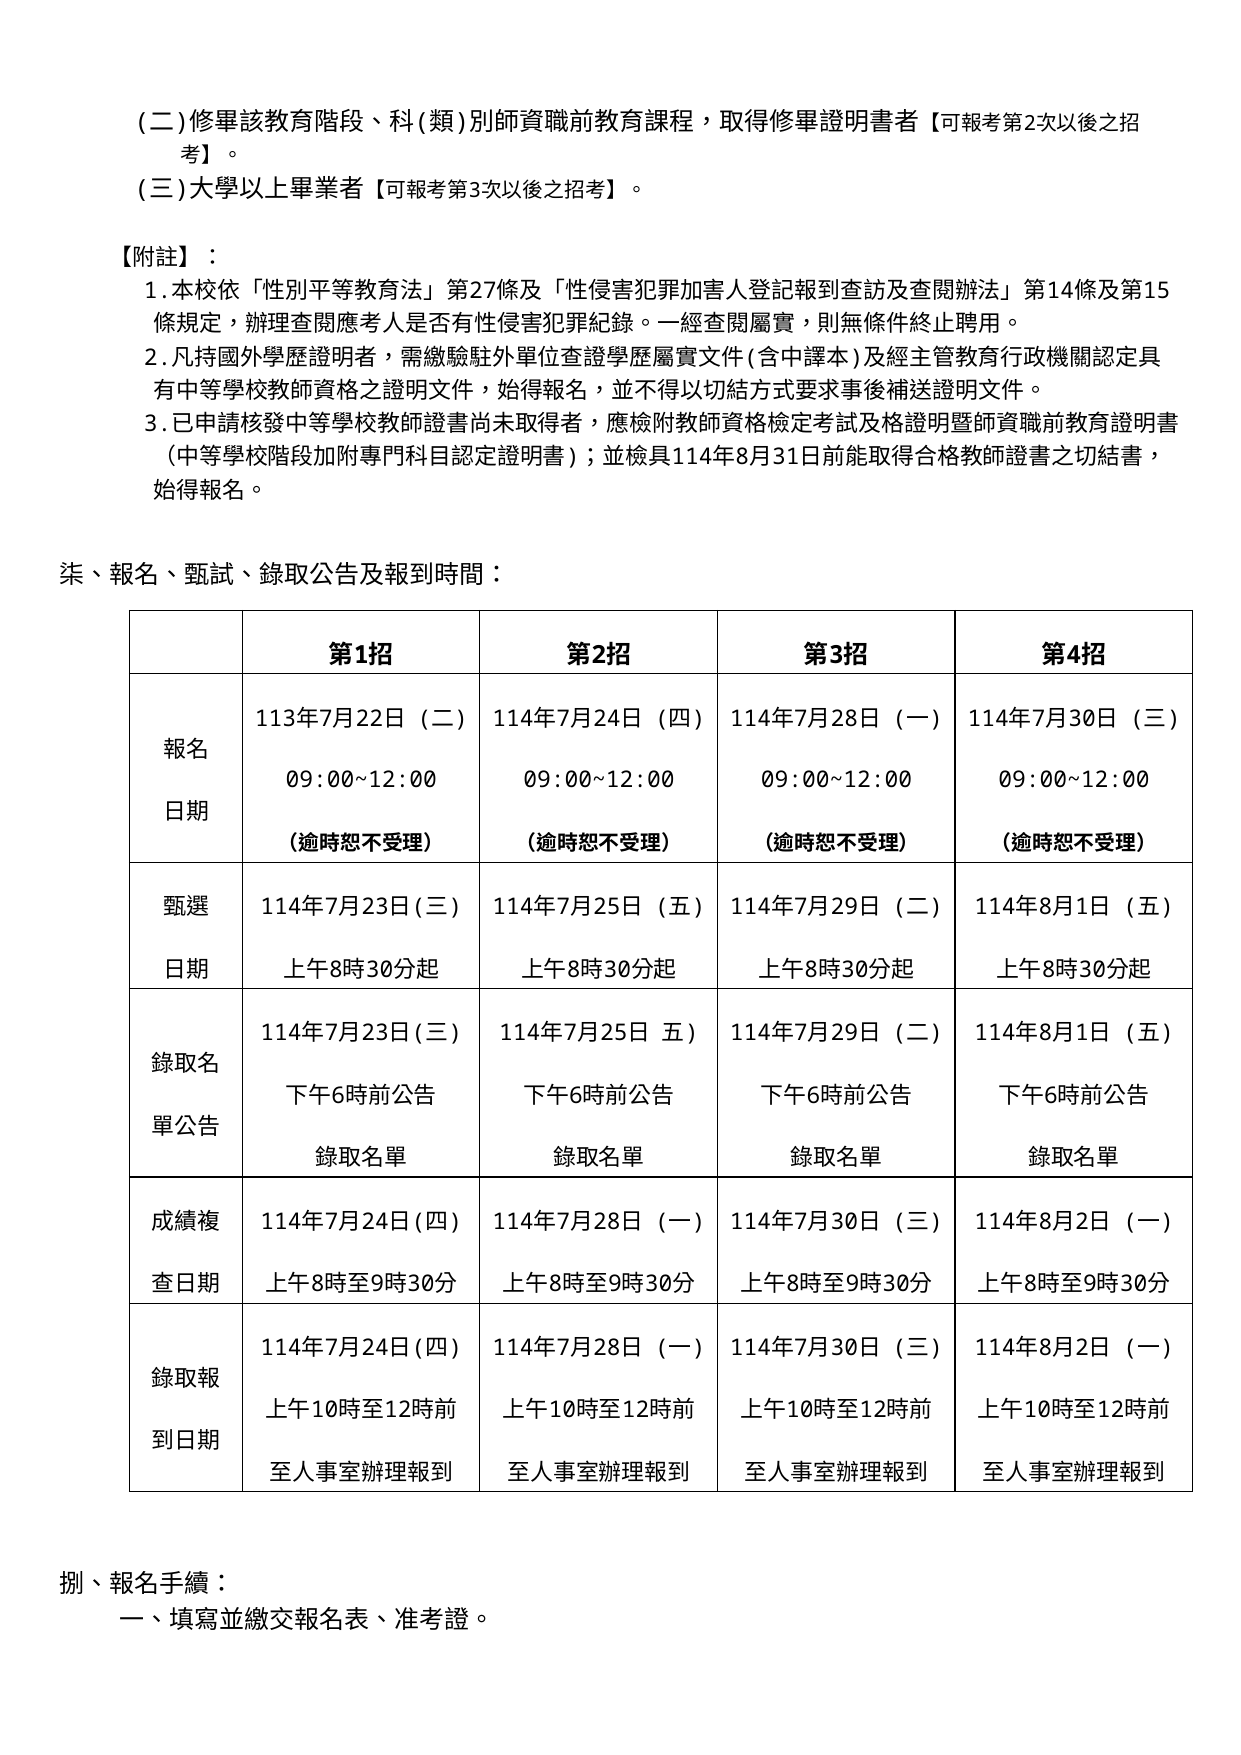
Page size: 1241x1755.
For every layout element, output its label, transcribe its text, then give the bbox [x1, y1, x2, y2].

table_cell 114年7月25日 五) 下午6時前公告 錄取名單 [480, 989, 717, 1176]
table_cell 114年7月30日 (三) 上午8時至9時30分 [718, 1178, 954, 1302]
table_cell 114年7月29日 (二) 下午6時前公告 錄取名單 [718, 989, 954, 1176]
table_cell 114年7月29日 (二) 上午8時30分起 [718, 863, 954, 988]
table_cell 錄取名單公告 [130, 989, 242, 1176]
text 3.已申請核發中等學校教師證書尚未取得者，應檢附教師資格檢定考試及格證明暨師資職前教育證明書（中等學校階段加附專門科目認定證明書)；並檢具114年8月31日前能取得合格教師證書之切結書，始得報名。 [88, 405, 1181, 505]
text 【附註】： [59, 238, 1181, 272]
text 2.凡持國外學歷證明者，需繳驗駐外單位查證學歷屬實文件(含中譯本)及經主管教育行政機關認定具有中等學校教師資格之證明文件，始得報名，並不得以切結方式要求事後補送證明文件。 [88, 338, 1181, 405]
text (二)修畢該教育階段、科(類)別師資職前教育課程，取得修畢證明書者【可報考第2次以後之招考】。 [59, 102, 1181, 168]
table_cell 成績複查日期 [130, 1178, 242, 1302]
text 1.本校依「性別平等教育法」第27條及「性侵害犯罪加害人登記報到查訪及查閱辦法」第14條及第15條規定，辦理查閱應考人是否有性侵害犯罪紀錄。一經查閱屬實，則無條件終止聘用。 [88, 272, 1181, 338]
table_cell 錄取報到日期 [130, 1304, 242, 1491]
table_cell 報名 日期 [130, 674, 242, 862]
table_header 第4招 [956, 611, 1192, 673]
table_cell 114年8月2日 (一) 上午10時至12時前 至人事室辦理報到 [956, 1304, 1192, 1491]
table_header 第1招 [243, 611, 479, 673]
table_cell 114年8月2日 (一) 上午8時至9時30分 [956, 1178, 1192, 1302]
table_cell 甄選 日期 [130, 863, 242, 988]
table_cell 114年7月25日 (五) 上午8時30分起 [480, 863, 717, 988]
table_cell 114年7月28日 (一) 上午8時至9時30分 [480, 1178, 717, 1302]
table_cell 114年8月1日 (五) 上午8時30分起 [956, 863, 1192, 988]
text 柒、報名、甄試、錄取公告及報到時間： [59, 555, 1181, 591]
table_header 第2招 [480, 611, 717, 673]
table_cell 114年7月23日(三) 上午8時30分起 [243, 863, 479, 988]
table_cell 113年7月22日 (二) 09:00~12:00 （逾時恕不受理） [243, 674, 479, 862]
table_cell 114年7月23日(三) 下午6時前公告 錄取名單 [243, 989, 479, 1176]
text 一、填寫並繳交報名表、准考證。 [59, 1600, 1181, 1636]
table_header [130, 611, 242, 673]
table_cell 114年7月24日 (四) 09:00~12:00 （逾時恕不受理） [480, 674, 717, 862]
table_cell 114年7月28日 (一) 09:00~12:00 （逾時恕不受理） [718, 674, 954, 862]
table_cell 114年7月28日 (一) 上午10時至12時前 至人事室辦理報到 [480, 1304, 717, 1491]
table_cell 114年7月24日(四) 上午10時至12時前 至人事室辦理報到 [243, 1304, 479, 1491]
table_cell 114年7月24日(四) 上午8時至9時30分 [243, 1178, 479, 1302]
table_cell 114年8月1日 (五) 下午6時前公告 錄取名單 [956, 989, 1192, 1176]
table_cell 114年7月30日 (三) 09:00~12:00 （逾時恕不受理） [956, 674, 1192, 862]
text 捌、報名手續： [59, 1564, 1181, 1600]
table_header 第3招 [718, 611, 954, 673]
text (三)大學以上畢業者【可報考第3次以後之招考】。 [59, 168, 1181, 204]
table_cell 114年7月30日 (三) 上午10時至12時前 至人事室辦理報到 [718, 1304, 954, 1491]
